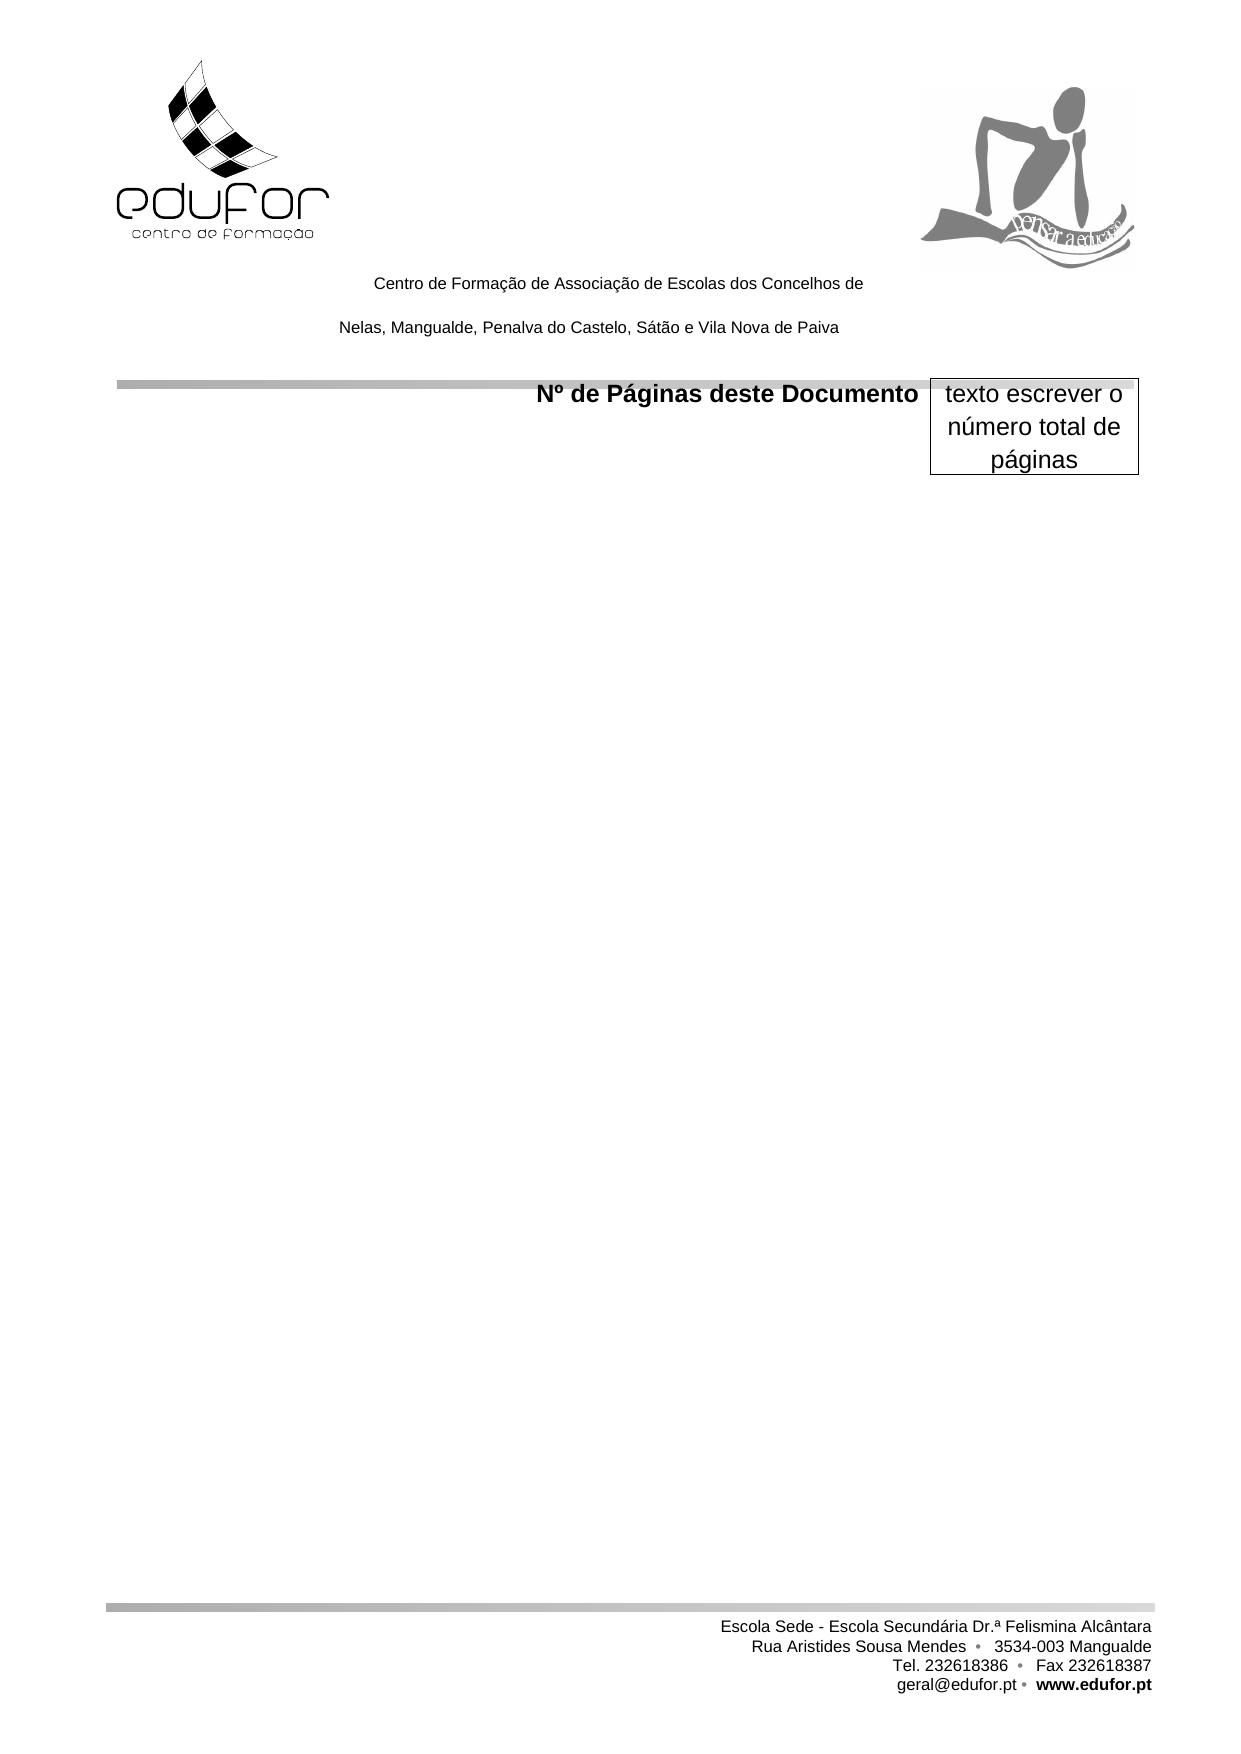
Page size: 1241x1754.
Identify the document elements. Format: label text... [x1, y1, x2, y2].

table_header texto escrever o número total de páginas [931, 379, 1138, 474]
picture [919, 87, 1135, 270]
table_header Nº de Páginas deste Documento [94, 378, 930, 474]
